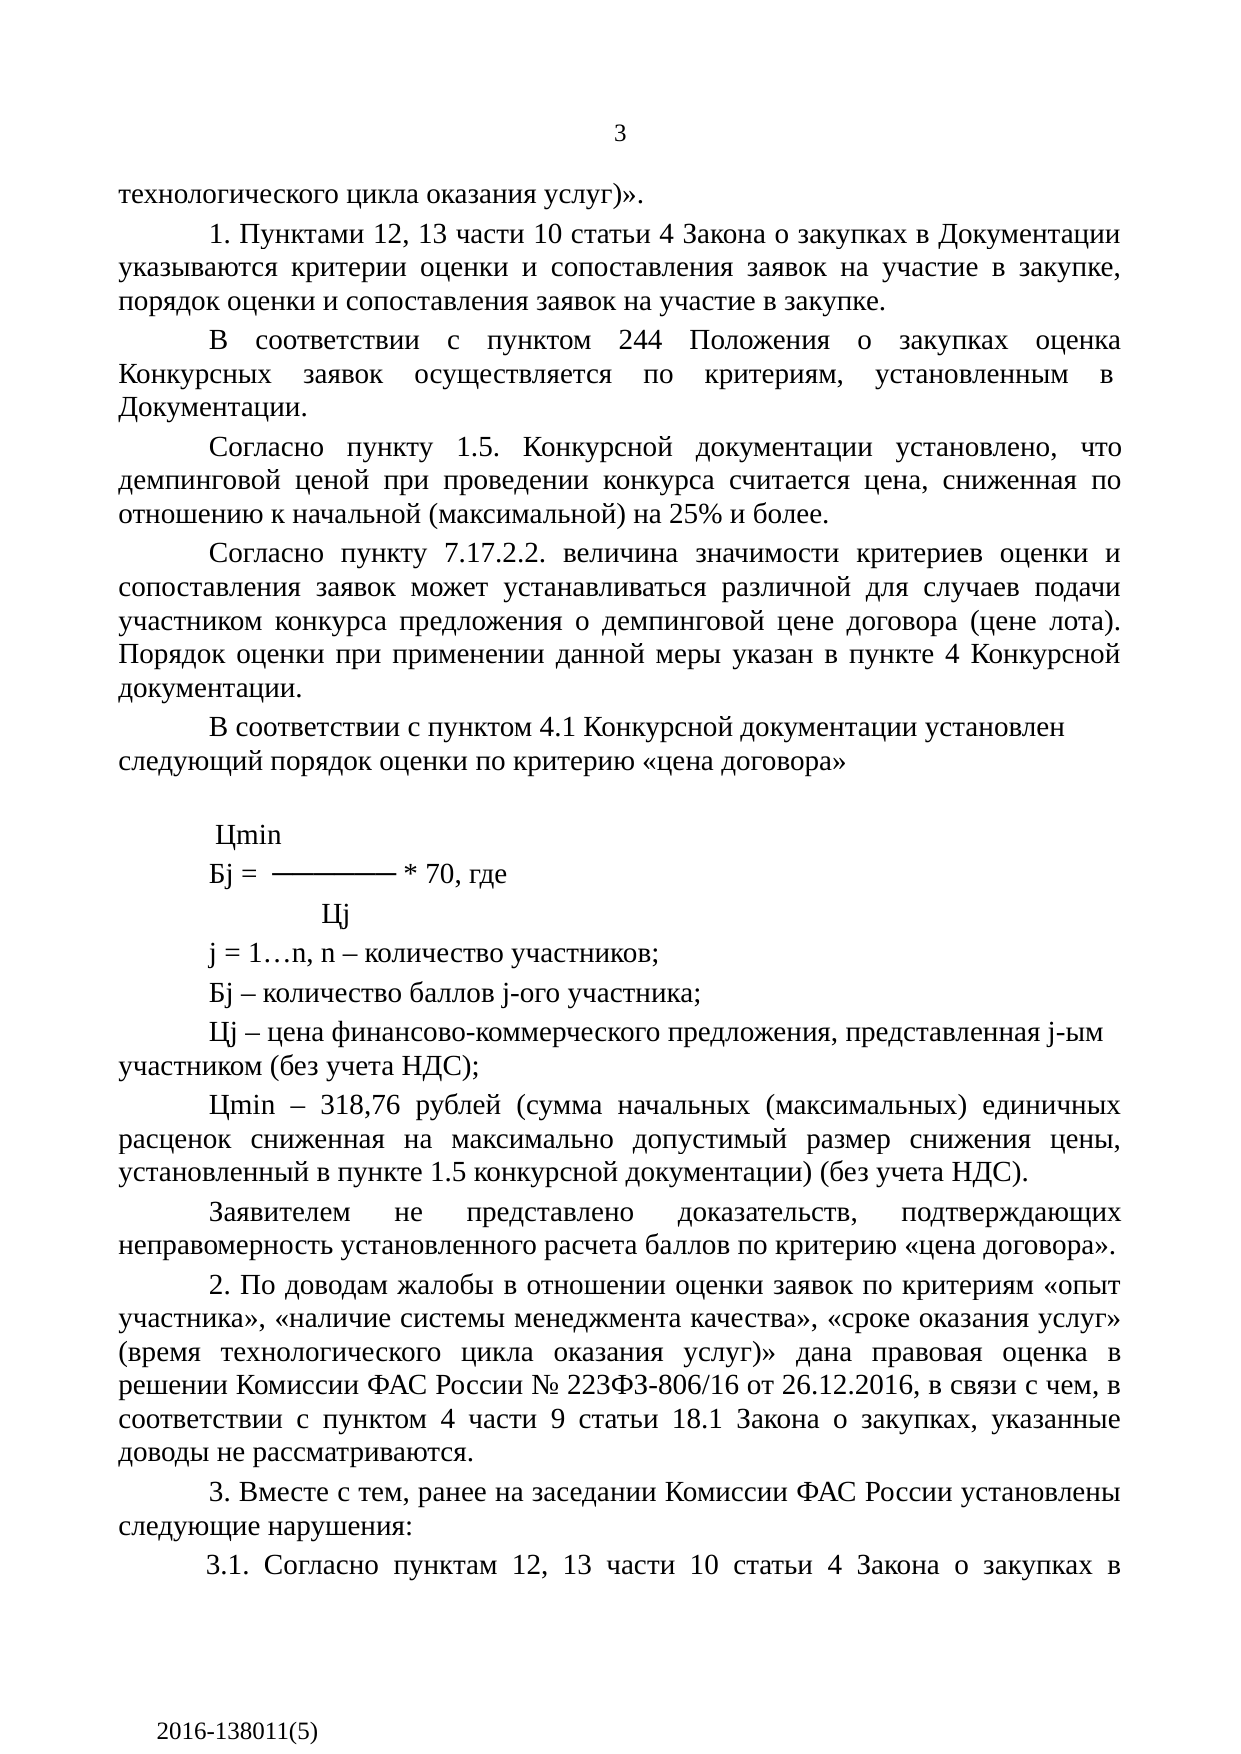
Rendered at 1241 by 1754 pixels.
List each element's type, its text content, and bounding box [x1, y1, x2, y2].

text 3.1. Согласно пунктам 12, 13 части 10 статьи 4 Закона о закупках в [118, 1547, 1122, 1581]
text j = 1…n, n – количество участников; [118, 935, 1122, 969]
text Бj = ────── * 70, где [118, 856, 1122, 890]
text технологического цикла оказания услуг)». [118, 176, 1122, 210]
text Цj – цена финансово-коммерческого предложения, представленная j-ым участником (без учета НДС); [118, 1014, 1122, 1081]
text Цmin – 318,76 рублей (сумма начальных (максимальных) единичных расценок сниженная на максимально допустимый размер снижения цены, установленный в пункте 1.5 конкурсной документации) (без учета НДС). [118, 1087, 1122, 1188]
text 1. Пунктами 12, 13 части 10 статьи 4 Закона о закупках в Документации указываются критерии оценки и сопоставления заявок на участие в закупке, порядок оценки и сопоставления заявок на участие в закупке. [118, 216, 1122, 316]
text Согласно пункту 7.17.2.2. величина значимости критериев оценки и сопоставления заявок может устанавливаться различной для случаев подачи участником конкурса предложения о демпинговой цене договора (цене лота). Порядок оценки при применении данной меры указан в пункте 4 Конкурсной документации. [118, 536, 1122, 703]
text В соответствии с пунктом 244 Положения о закупках оценка Конкурсных заявок осуществляется по критериям, установленным в Документации. [118, 322, 1122, 423]
text Бj – количество баллов j-ого участника; [118, 975, 1122, 1008]
text Цj [118, 896, 1122, 929]
text В соответствии с пунктом 4.1 Конкурсной документации установлен следующий порядок оценки по критерию «цена договора» [118, 709, 1122, 776]
text Заявителем не представлено доказательств, подтверждающих неправомерность установленного расчета баллов по критерию «цена договора». [118, 1194, 1122, 1261]
text 2. По доводам жалобы в отношении оценки заявок по критериям «опыт участника», «наличие системы менеджмента качества», «сроке оказания услуг» (время технологического цикла оказания услуг)» дана правовая оценка в решении Комиссии ФАС России № 223ФЗ-806/16 от 26.12.2016, в связи с чем, в соответствии с пунктом 4 части 9 статьи 18.1 Закона о закупках, указанные доводы не рассматриваются. [118, 1267, 1122, 1468]
text Цmin [118, 817, 1122, 850]
text Согласно пункту 1.5. Конкурсной документации установлено, что демпинговой ценой при проведении конкурса считается цена, сниженная по отношению к начальной (максимальной) на 25% и более. [118, 429, 1122, 529]
text 3. Вместе с тем, ранее на заседании Комиссии ФАС России установлены следующие нарушения: [118, 1474, 1122, 1541]
